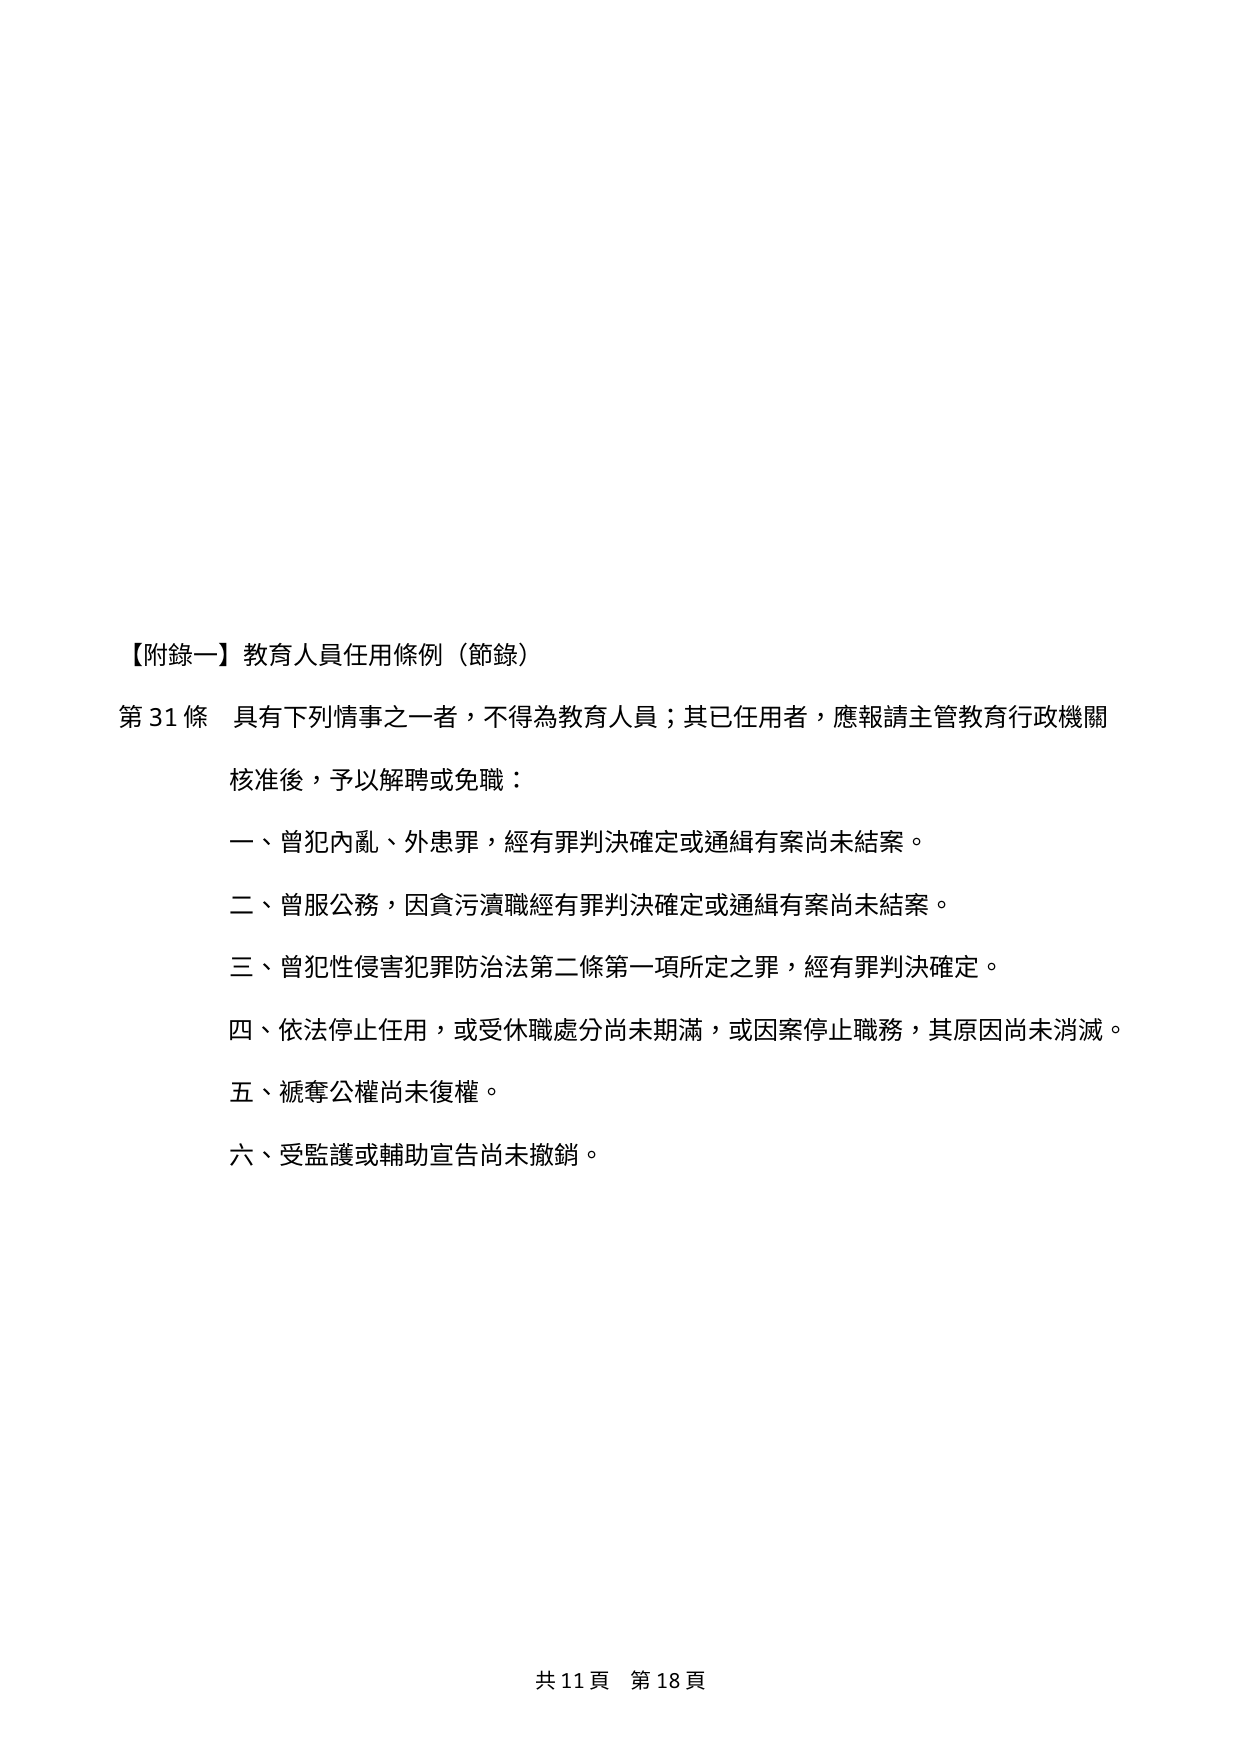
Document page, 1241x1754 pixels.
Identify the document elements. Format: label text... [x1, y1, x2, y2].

text 二、曾服公務，因貪污瀆職經有罪判決確定或通緝有案尚未結案。 [118, 862, 1122, 924]
text 四、依法停止任用，或受休職處分尚未期滿，或因案停止職務，其原因尚未消滅。 [229, 987, 1122, 1049]
text 五、褫奪公權尚未復權。 [118, 1049, 1122, 1112]
text 六、受監護或輔助宣告尚未撤銷。 [118, 1112, 1122, 1174]
text 三、曾犯性侵害犯罪防治法第二條第一項所定之罪，經有罪判決確定。 [118, 924, 1122, 987]
text 【附錄一】教育人員任用條例（節錄） [118, 612, 1122, 674]
text 第31條 具有下列情事之一者，不得為教育人員；其已任用者，應報請主管教育行政機關核准後，予以解聘或免職： [118, 674, 1122, 799]
text 一、曾犯內亂、外患罪，經有罪判決確定或通緝有案尚未結案。 [118, 799, 1122, 862]
